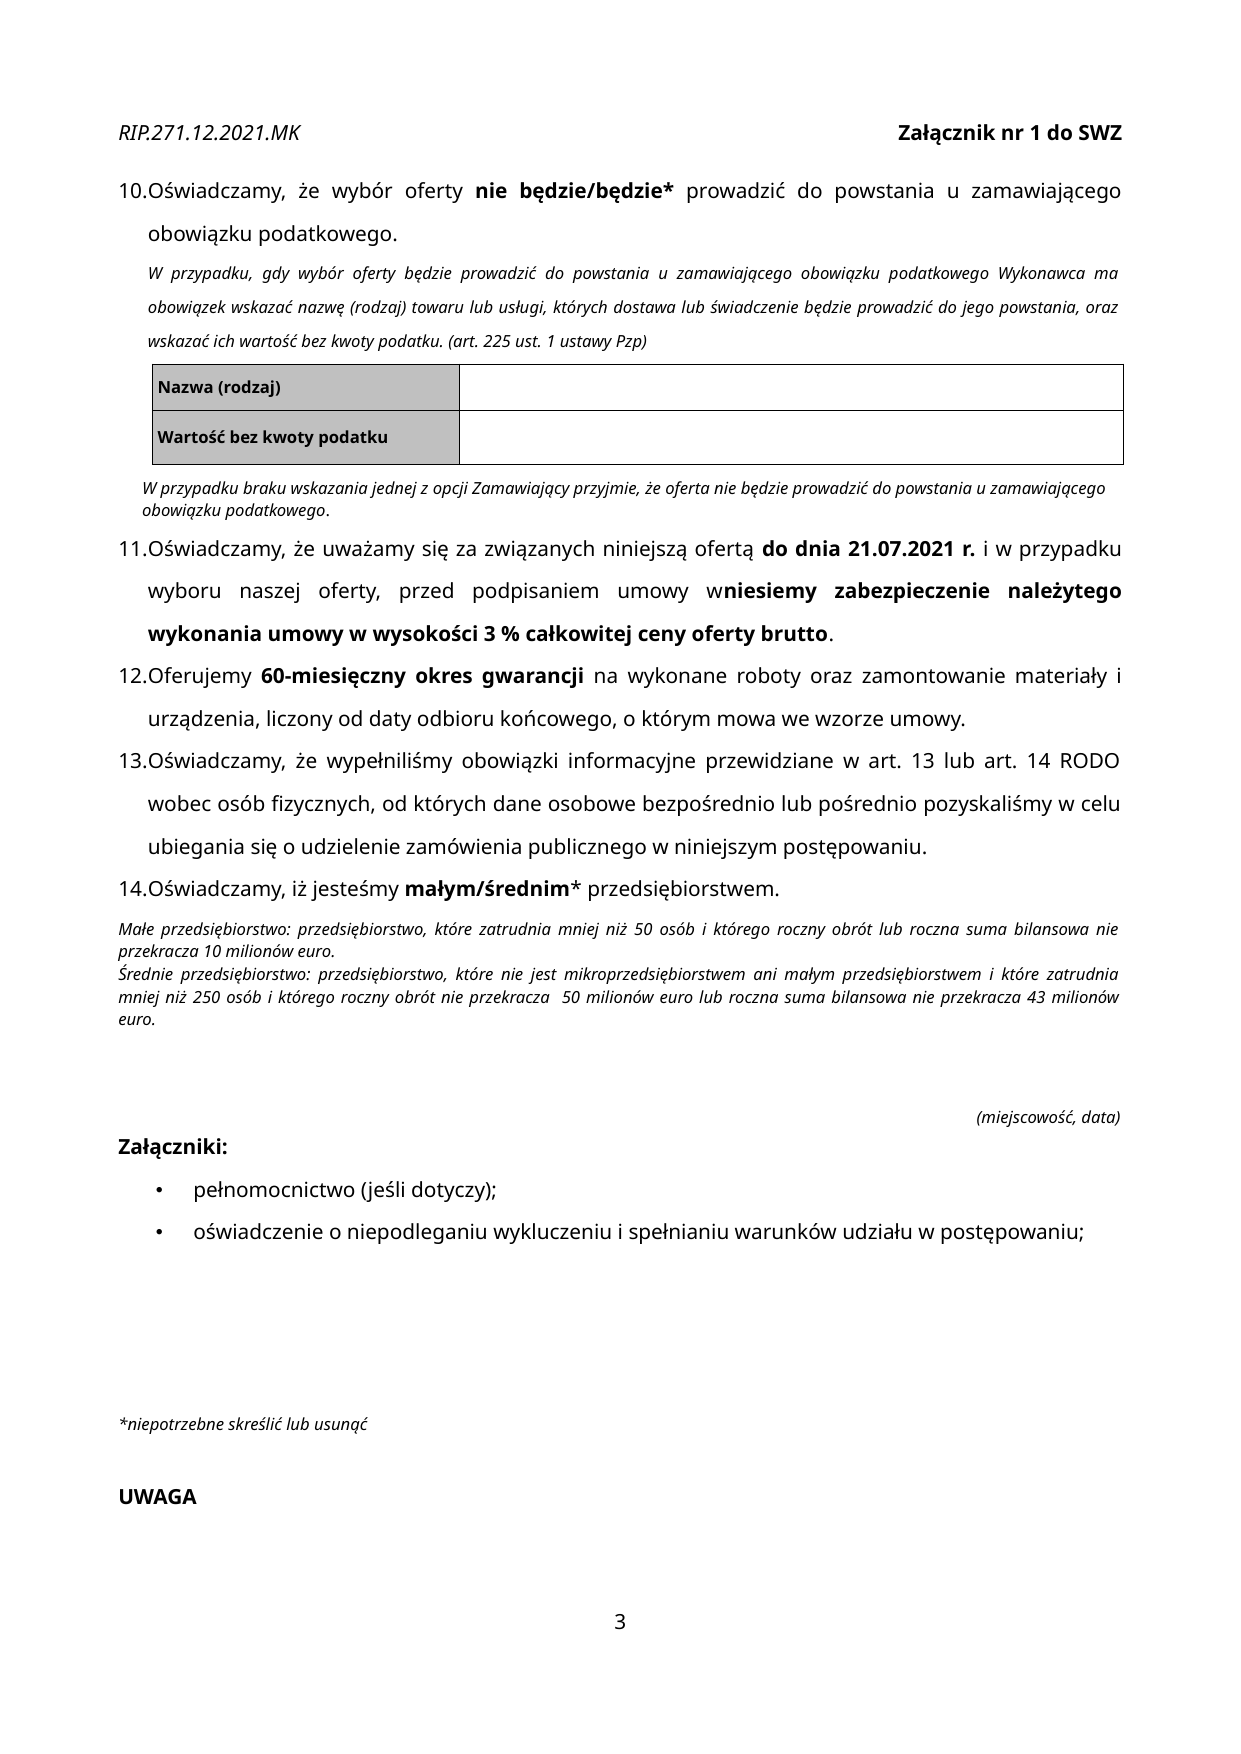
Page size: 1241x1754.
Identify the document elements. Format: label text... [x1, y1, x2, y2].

list Oświadczamy, że wybór oferty nie będzie/będzie* prowadzić do powstania u zamawiającego obowiązku podatkowego. [118, 176, 1122, 247]
text Średnie przedsiębiorstwo: przedsiębiorstwo, które nie jest mikroprzedsiębiorstwem ani małym przedsiębiorstwem i które zatrudnia mniej niż 250 osób i którego roczny obrót nie przekracza 50 milionów euro lub roczna suma bilansowa nie przekracza 43 milionów euro. [118, 962, 1122, 1031]
list Oświadczamy, iż jesteśmy małym/średnim* przedsiębiorstwem. [118, 874, 1122, 903]
text Małe przedsiębiorstwo: przedsiębiorstwo, które zatrudnia mniej niż 50 osób i którego roczny obrót lub roczna suma bilansowa nie przekracza 10 milionów euro. [118, 917, 1122, 962]
list pełnomocnictwo (jeśli dotyczy); [156, 1175, 1122, 1203]
table_header [541, 1059, 962, 1105]
table_cell Wartość bez kwoty podatku [153, 411, 459, 464]
text W przypadku braku wskazania jednej z opcji Zamawiający przyjmie, że oferta nie będzie prowadzić do powstania u zamawiającego obowiązku podatkowego. [142, 476, 1122, 522]
table_header Nazwa (rodzaj) [153, 365, 459, 410]
list Oświadczamy, że uważamy się za związanych niniejszą ofertą do dnia 21.07.2021 r. i w przypadku wyboru naszej oferty, przed podpisaniem umowy wniesiemy zabezpieczenie należytego wykonania umowy w wysokości 3 % całkowitej ceny oferty brutto. [118, 534, 1122, 647]
text *niepotrzebne skreślić lub usunąć [118, 1412, 1121, 1435]
list Oświadczamy, że wypełniliśmy obowiązki informacyjne przewidziane w art. 13 lub art. 14 RODO wobec osób fizycznych, od których dane osobowe bezpośrednio lub pośrednio pozyskaliśmy w celu ubiegania się o udzielenie zamówienia publicznego w niniejszym postępowaniu. [118, 747, 1122, 860]
table_header [460, 365, 1123, 410]
text Załączniki: [118, 1132, 1121, 1161]
text (miejscowość, data) [118, 1106, 1122, 1129]
list oświadczenie o niepodleganiu wykluczeniu i spełnianiu warunków udziału w postępowaniu; [156, 1217, 1122, 1246]
table_header [962, 1059, 1123, 1105]
table_cell [460, 411, 1123, 464]
text UWAGA [118, 1482, 1122, 1511]
list Oferujemy 60-miesięczny okres gwarancji na wykonane roboty oraz zamontowanie materiały i urządzenia, liczony od daty odbioru końcowego, o którym mowa we wzorze umowy. [118, 661, 1122, 732]
list W przypadku, gdy wybór oferty będzie prowadzić do powstania u zamawiającego obowiązku podatkowego Wykonawca ma obowiązek wskazać nazwę (rodzaj) towaru lub usługi, których dostawa lub świadczenie będzie prowadzić do jego powstania, oraz wskazać ich wartość bez kwoty podatku. (art. 225 ust. 1 ustawy Pzp) [118, 261, 1122, 352]
